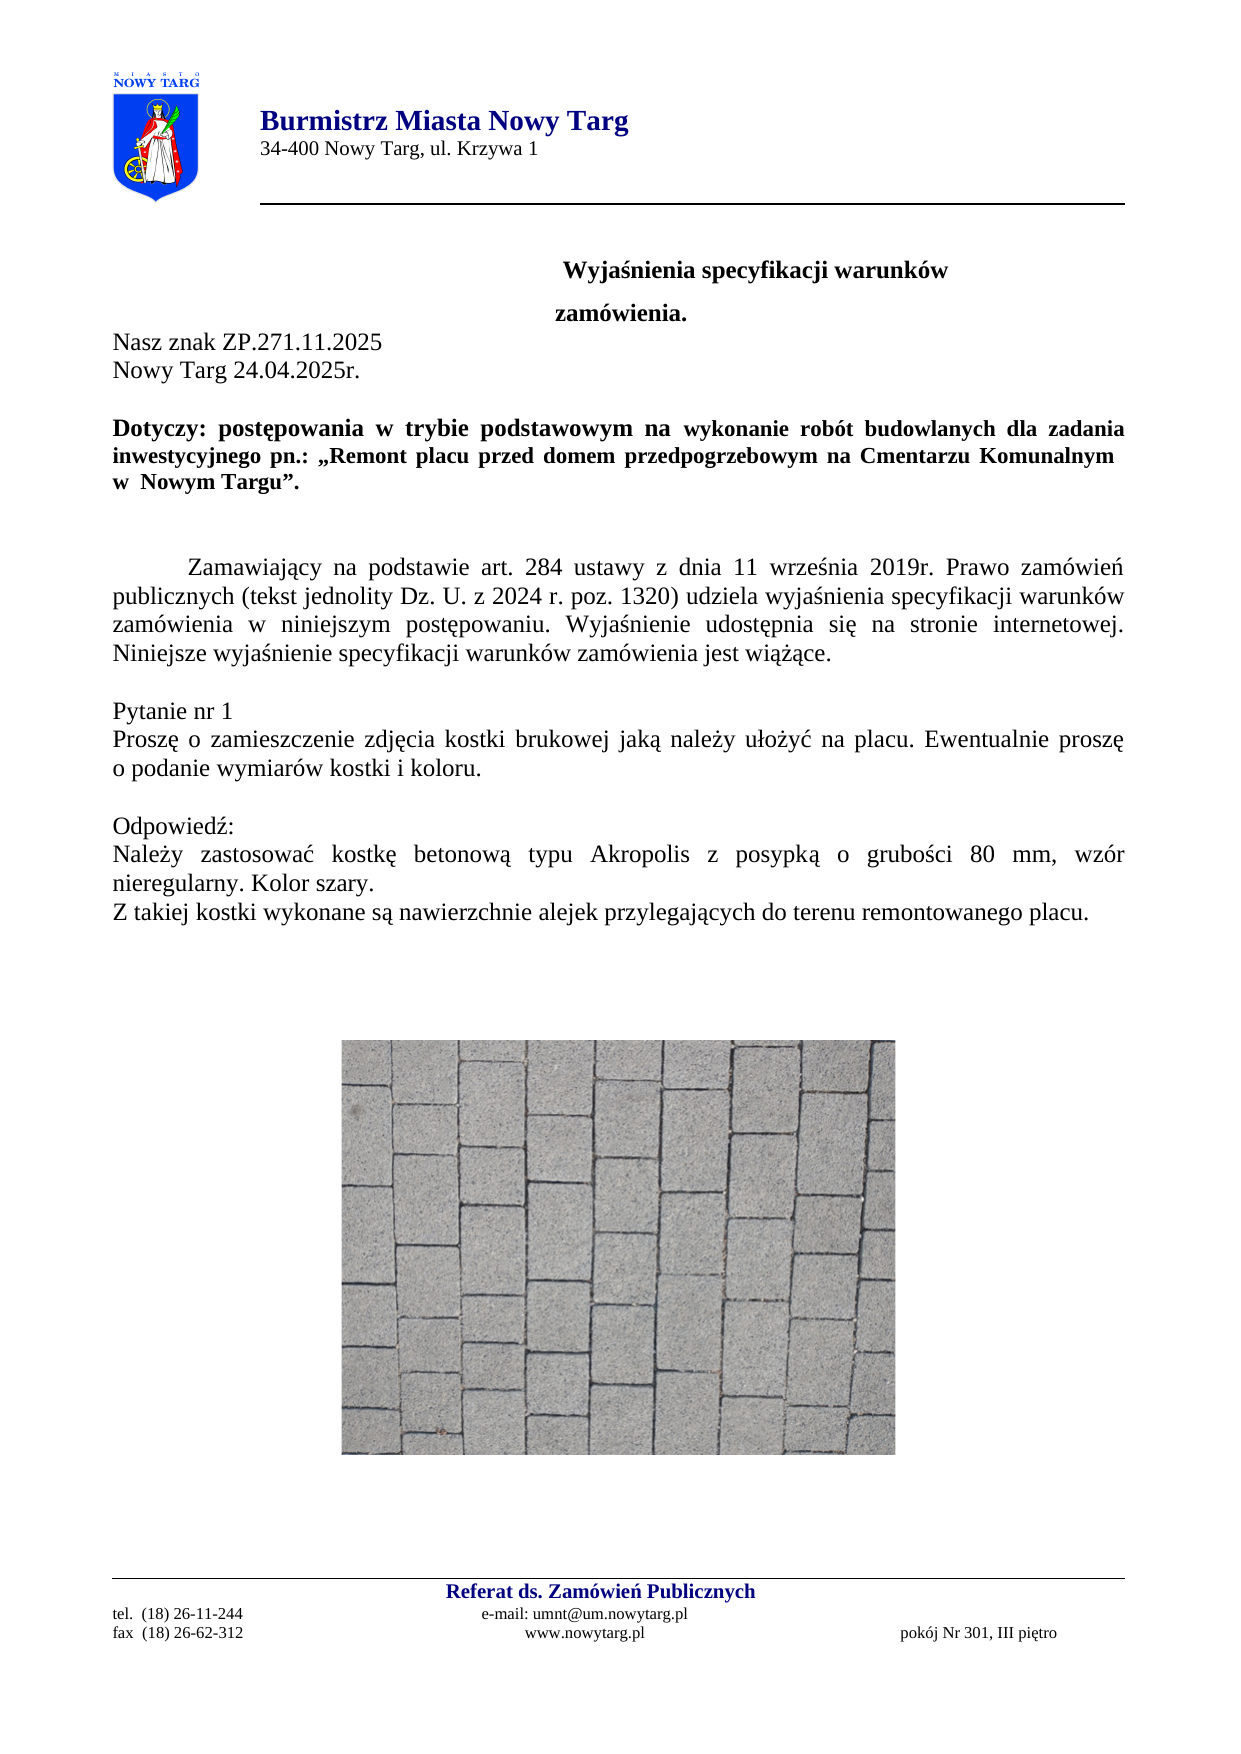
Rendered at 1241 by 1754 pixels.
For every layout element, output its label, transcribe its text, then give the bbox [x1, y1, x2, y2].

picture [341, 1040, 896, 1455]
text Wyjaśnienia specyfikacji warunków [112, 255, 1125, 284]
text Należy zastosować kostkę betonową typu Akropolis z posypką o grubości 80 mm, wzór nieregularny. Kolor szary. [112, 839, 1125, 897]
text Z takiej kostki wykonane są nawierzchnie alejek przylegających do terenu remontowanego placu. [112, 897, 1125, 926]
text Dotyczy: postępowania w trybie podstawowym na wykonanie robót budowlanych dla zadania inwestycyjnego pn.: „Remont placu przed domem przedpogrzebowym na Cmentarzu Komunalnym w Nowym Targu”. [112, 413, 1125, 494]
subtitle zamówienia. [481, 298, 1125, 327]
text Zamawiający na podstawie art. 284 ustawy z dnia 11 września 2019r. Prawo zamówień publicznych (tekst jednolity Dz. U. z 2024 r. poz. 1320) udziela wyjaśnienia specyfikacji warunków zamówienia w niniejszym postępowaniu. Wyjaśnienie udostępnia się na stronie internetowej. Niniejsze wyjaśnienie specyfikacji warunków zamówienia jest wiążące. [112, 552, 1125, 667]
text Proszę o zamieszczenie zdjęcia kostki brukowej jaką należy ułożyć na placu. Ewentualnie proszę o podanie wymiarów kostki i koloru. [112, 724, 1125, 782]
text Nowy Targ 24.04.2025r. [112, 356, 1125, 384]
text Odpowiedź: [112, 811, 1125, 839]
text Nasz znak ZP.271.11.2025 [112, 327, 1125, 356]
text Pytanie nr 1 [112, 696, 1125, 724]
